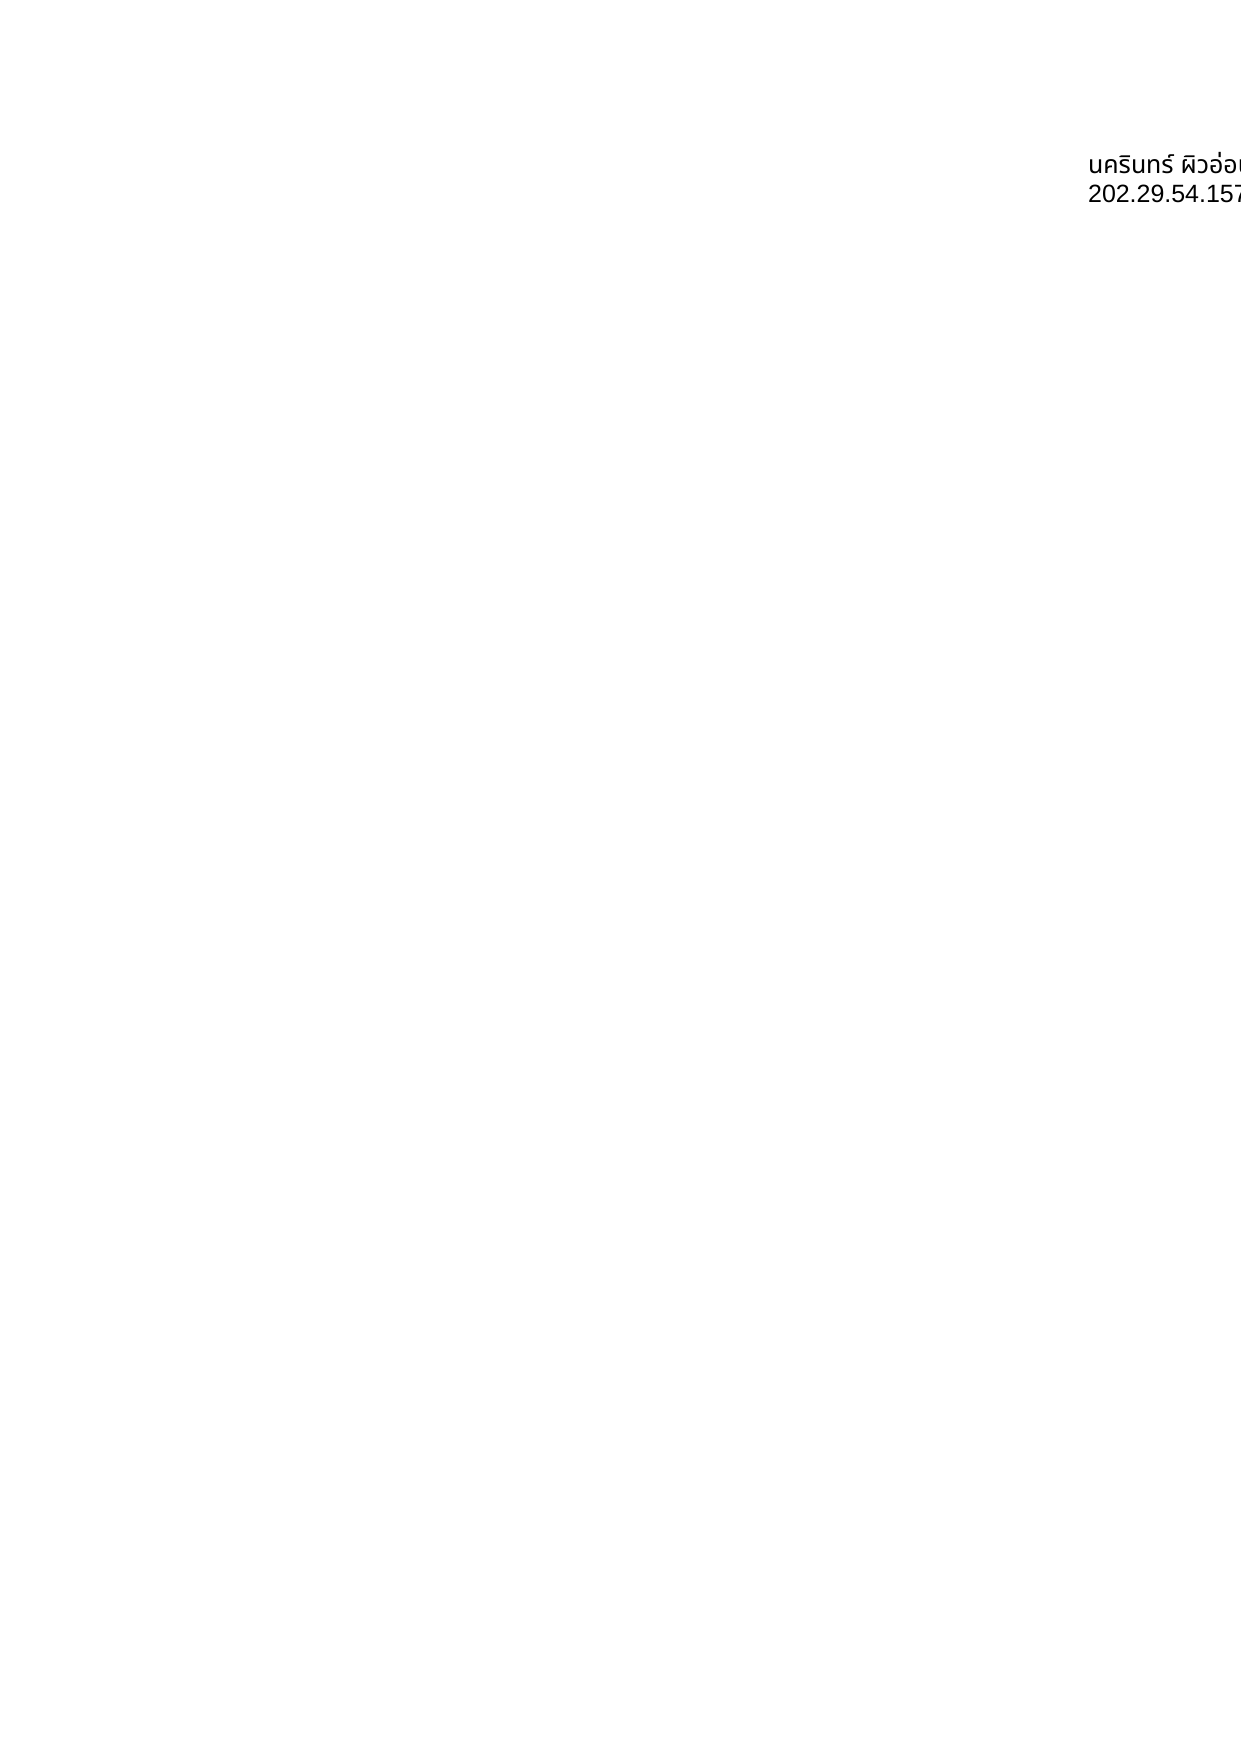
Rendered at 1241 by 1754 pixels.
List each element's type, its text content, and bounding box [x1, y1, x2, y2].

text นครินทร์ ผิวอ่อน . (2550). การศึกษาความต้องการของผู้ปกครองต่อการจัดการศึกษาของโรงเรียนวัดจรเข้ใหญ่ สังกัดสำนักงานเขตพื้นที่การศึกษาสมุทรปราการ เขต 2. มหาวิทยาลัยราชภัฏบ้านสมเด็จเจ้าพระยา. สำนักวิทยบริการและเทคโนโลยีสารสนเทศ, คลังข้อมูลดิจิทัล สำนักวิทยบริการและเทคโนโลยีสารสนเทศ, accessed January 14, 2026, http://202.29.54.157/s/library/item/1090 [1088, 150, 1240, 207]
